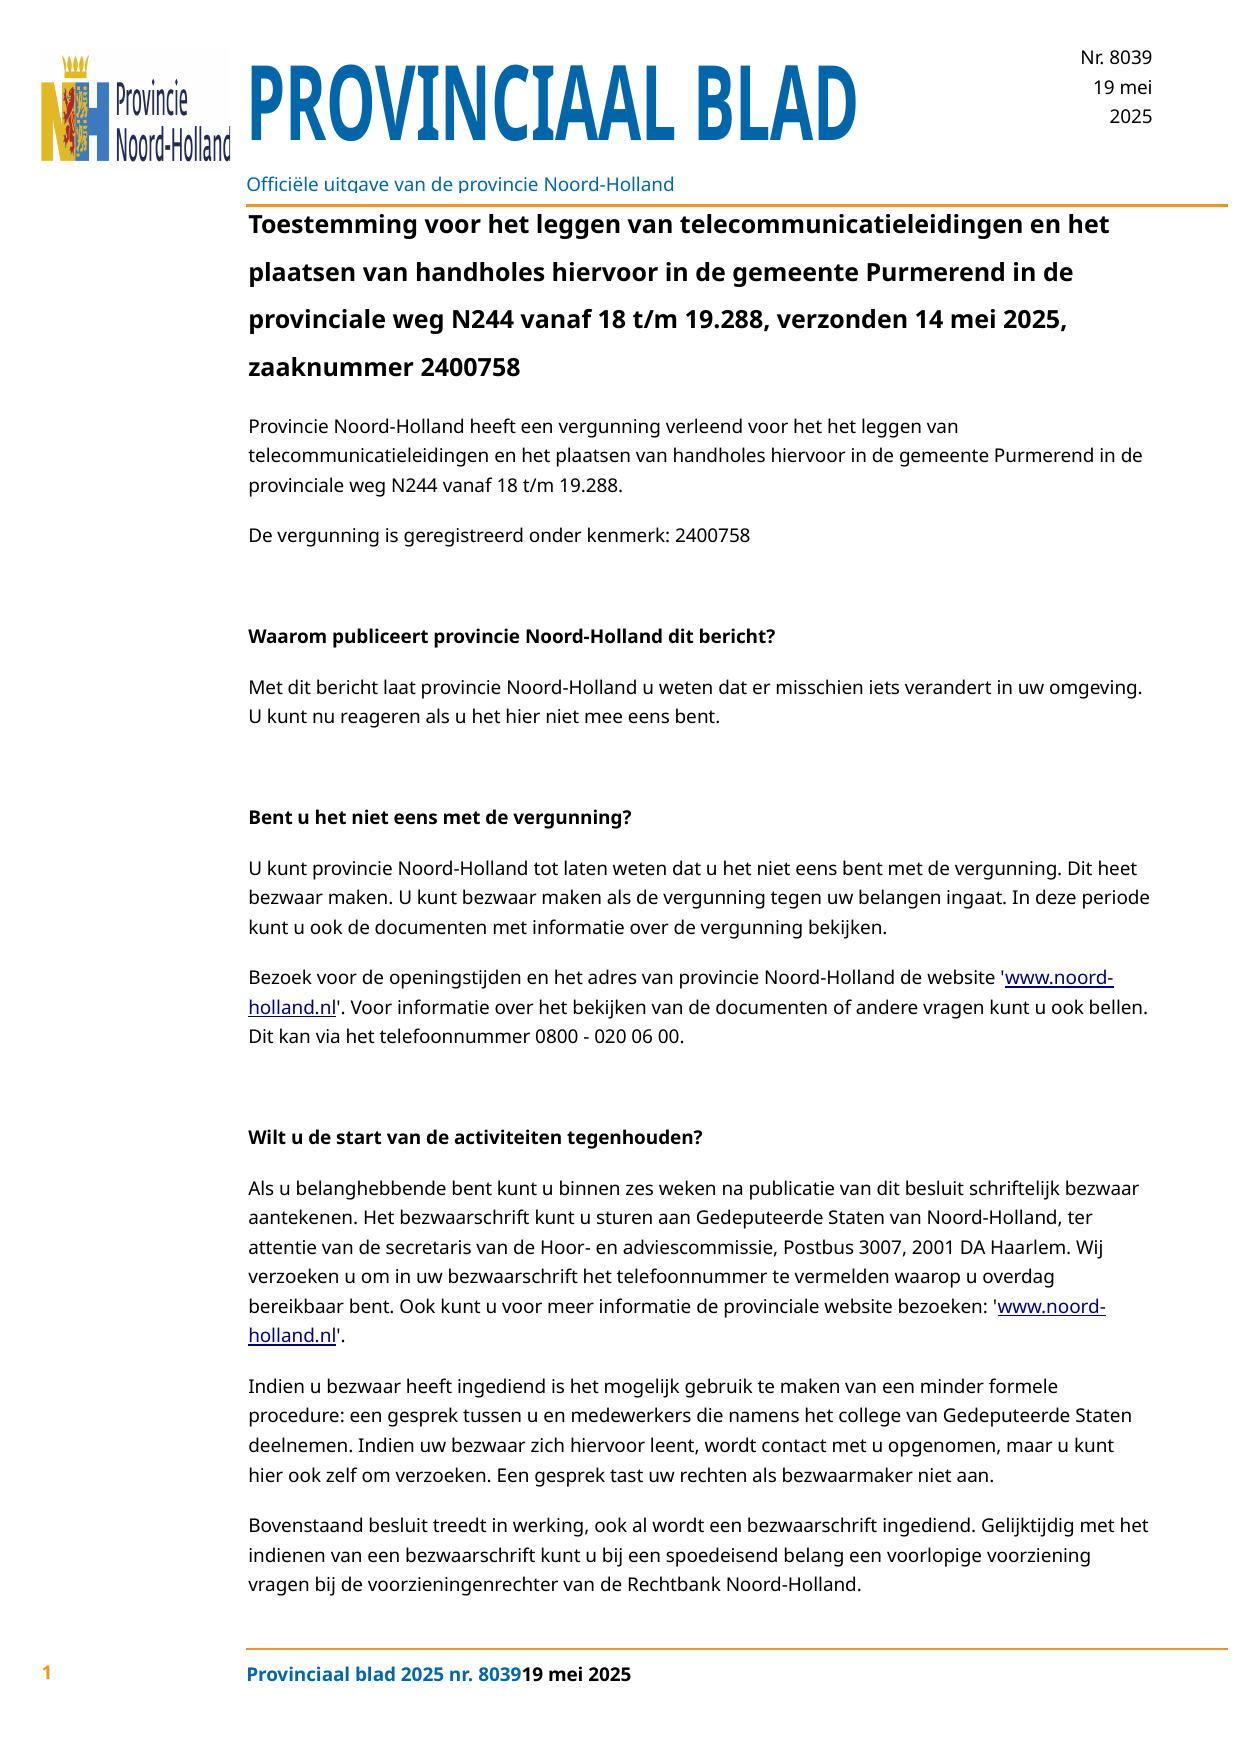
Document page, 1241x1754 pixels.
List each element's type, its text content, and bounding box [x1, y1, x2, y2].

text Bovenstaand besluit treedt in werking, ook al wordt een bezwaarschrift ingediend. Gelijktijdig met het indienen van een bezwaarschrift kunt u bij een spoedeisend belang een voorlopige voorziening vragen bij de voorzieningenrechter van de Rechtbank Noord-Holland. [248, 1512, 1152, 1597]
text Bezoek voor de openingstijden en het adres van provincie Noord-Holland de website 'www.noord-holland.nl'. Voor informatie over het bekijken van de documenten of andere vragen kunt u ook bellen. Dit kan via het telefoonnummer 0800 - 020 06 00. [248, 964, 1152, 1049]
text Bent u het niet eens met de vergunning? [248, 804, 1152, 830]
picture [41, 47, 231, 172]
text Met dit bericht laat provincie Noord-Holland u weten dat er misschien iets verandert in uw omgeving. U kunt nu reageren als u het hier niet mee eens bent. [248, 674, 1152, 729]
text Waarom publiceert provincie Noord-Holland dit bericht? [248, 623, 1152, 649]
text U kunt provincie Noord-Holland tot laten weten dat u het niet eens bent met de vergunning. Dit heet bezwaar maken. U kunt bezwaar maken als de vergunning tegen uw belangen ingaat. In deze periode kunt u ook de documenten met informatie over de vergunning bekijken. [248, 855, 1152, 940]
text Indien u bezwaar heeft ingediend is het mogelijk gebruik te maken van een minder formele procedure: een gesprek tussen u en medewerkers die namens het college van Gedeputeerde Staten deelnemen. Indien uw bezwaar zich hiervoor leent, wordt contact met u opgenomen, maar u kunt hier ook zelf om verzoeken. Een gesprek tast uw rechten als bezwaarmaker niet aan. [248, 1373, 1152, 1488]
text Als u belanghebbende bent kunt u binnen zes weken na publicatie van dit besluit schriftelijk bezwaar aantekenen. Het bezwaarschrift kunt u sturen aan Gedeputeerde Staten van Noord-Holland, ter attentie van de secretaris van de Hoor- en adviescommissie, Postbus 3007, 2001 DA Haarlem. Wij verzoeken u om in uw bezwaarschrift het telefoonnummer te vermelden waarop u overdag bereikbaar bent. Ook kunt u voor meer informatie de provinciale website bezoeken: 'www.noord-holland.nl'. [248, 1175, 1152, 1348]
text Provincie Noord-Holland heeft een vergunning verleend voor het het leggen van telecommunicatieleidingen en het plaatsen van handholes hiervoor in de gemeente Purmerend in de provinciale weg N244 vanaf 18 t/m 19.288. [248, 413, 1152, 498]
text Toestemming voor het leggen van telecommunicatieleidingen en het plaatsen van handholes hiervoor in de gemeente Purmerend in de provinciale weg N244 vanaf 18 t/m 19.288, verzonden 14 mei 2025, zaaknummer 2400758 [248, 207, 1152, 384]
text Wilt u de start van de activiteiten tegenhouden? [248, 1124, 1152, 1150]
text De vergunning is geregistreerd onder kenmerk: 2400758 [248, 523, 1152, 548]
